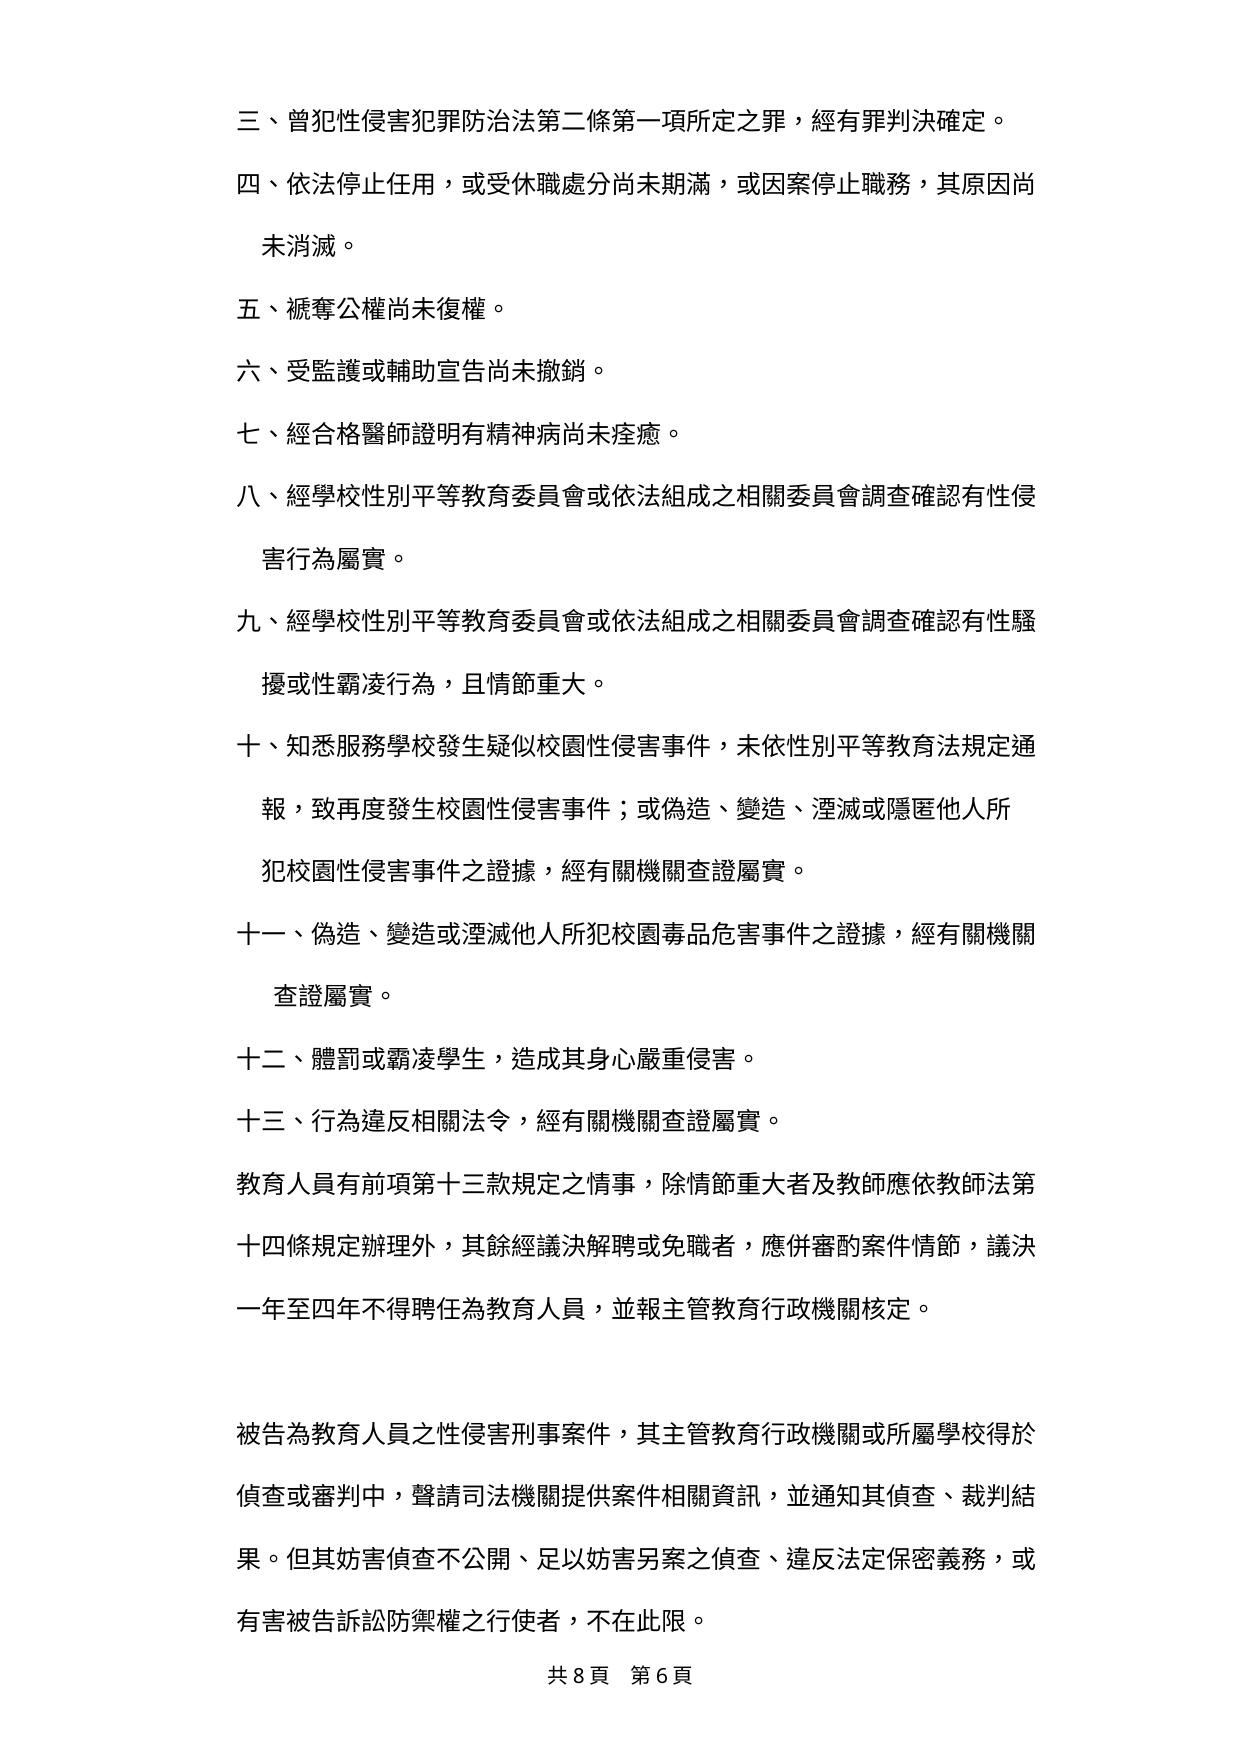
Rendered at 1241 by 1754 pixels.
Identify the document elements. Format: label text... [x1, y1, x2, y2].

text 未消滅。 [236, 203, 1122, 266]
text 十四條規定辦理外，其餘經議決解聘或免職者，應併審酌案件情節，議決 [236, 1203, 1122, 1266]
text 五、褫奪公權尚未復權。 [236, 266, 1122, 328]
text 有害被告訴訟防禦權之行使者，不在此限。 [236, 1578, 1122, 1641]
text 九、經學校性別平等教育委員會或依法組成之相關委員會調查確認有性騷 [236, 578, 1122, 641]
text 擾或性霸凌行為，且情節重大。 [236, 641, 1122, 703]
text 六、受監護或輔助宣告尚未撤銷。 [236, 328, 1122, 391]
text 七、經合格醫師證明有精神病尚未痊癒。 [236, 391, 1122, 453]
text 報，致再度發生校園性侵害事件；或偽造、變造、湮滅或隱匿他人所 [236, 766, 1122, 828]
text 偵查或審判中，聲請司法機關提供案件相關資訊，並通知其偵查、裁判結 [236, 1453, 1122, 1516]
text 八、經學校性別平等教育委員會或依法組成之相關委員會調查確認有性侵 [236, 453, 1122, 516]
text 犯校園性侵害事件之證據，經有關機關查證屬實。 [236, 828, 1122, 891]
text 害行為屬實。 [236, 516, 1122, 578]
text 十、知悉服務學校發生疑似校園性侵害事件，未依性別平等教育法規定通 [236, 703, 1122, 766]
text 十三、行為違反相關法令，經有關機關查證屬實。 [236, 1078, 1122, 1141]
text 三、曾犯性侵害犯罪防治法第二條第一項所定之罪，經有罪判決確定。 [236, 78, 1122, 141]
text 教育人員有前項第十三款規定之情事，除情節重大者及教師應依教師法第 [236, 1141, 1122, 1203]
text 一年至四年不得聘任為教育人員，並報主管教育行政機關核定。 [236, 1266, 1122, 1328]
text 果。但其妨害偵查不公開、足以妨害另案之偵查、違反法定保密義務，或 [236, 1516, 1122, 1578]
text 十一、偽造、變造或湮滅他人所犯校園毒品危害事件之證據，經有關機關 [236, 891, 1122, 953]
text 四、依法停止任用，或受休職處分尚未期滿，或因案停止職務，其原因尚 [236, 141, 1122, 203]
text 被告為教育人員之性侵害刑事案件，其主管教育行政機關或所屬學校得於 [236, 1391, 1122, 1453]
text 十二、體罰或霸凌學生，造成其身心嚴重侵害。 [236, 1016, 1122, 1078]
text 查證屬實。 [236, 953, 1122, 1016]
